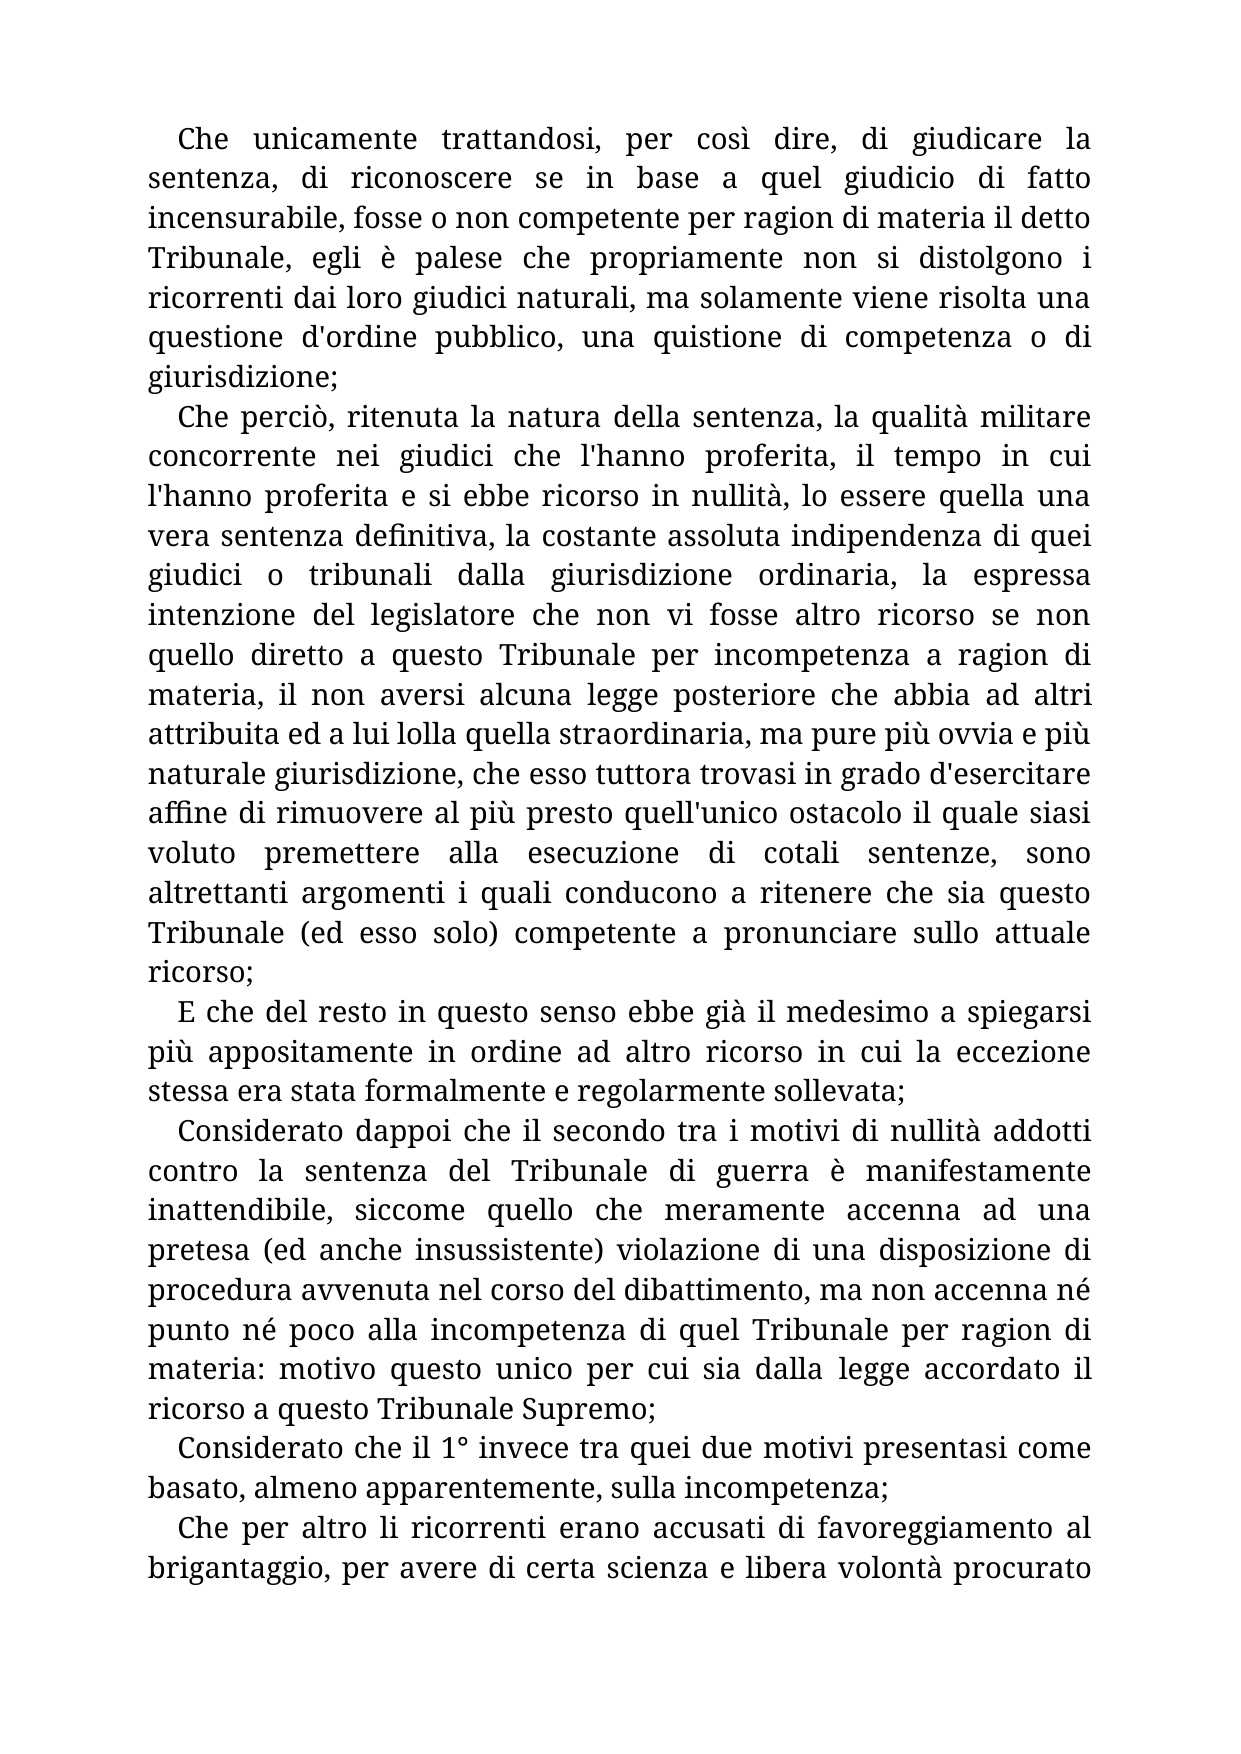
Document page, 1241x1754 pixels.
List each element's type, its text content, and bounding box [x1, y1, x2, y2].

text Considerato dappoi che il secondo tra i motivi di nullità addotti contro la sentenza del Tribunale di guerra è manifestamente inattendibile, siccome quello che meramente accenna ad una pretesa (ed anche insussistente) violazione di una disposizione di procedura avvenuta nel corso del dibattimento, ma non accenna né punto né poco alla incompetenza di quel Tribunale per ragion di materia: motivo questo unico per cui sia dalla legge accordato il ricorso a questo Tribunale Supremo; [148, 1110, 1093, 1428]
text Considerato che il 1° invece tra quei due motivi presentasi come basato, almeno apparentemente, sulla incompetenza; [148, 1428, 1093, 1507]
text Che unicamente trattandosi, per così dire, di giudicare la sentenza, di riconoscere se in base a quel giudicio di fatto incensurabile, fosse o non competente per ragion di materia il detto Tribunale, egli è palese che propriamente non si distolgono i ricorrenti dai loro giudici naturali, ma solamente viene risolta una questione d'ordine pubblico, una quistione di competenza o di giurisdizione; [148, 118, 1093, 396]
text E che del resto in questo senso ebbe già il medesimo a spiegarsi più appositamente in ordine ad altro ricorso in cui la eccezione stessa era stata formalmente e regolarmente sollevata; [148, 991, 1093, 1110]
text Che perciò, ritenuta la natura della sentenza, la qualità militare concorrente nei giudici che l'hanno proferita, il tempo in cui l'hanno proferita e si ebbe ricorso in nullità, lo essere quella una vera sentenza definitiva, la costante assoluta indipendenza di quei giudici o tribunali dalla giurisdizione ordinaria, la espressa intenzione del legislatore che non vi fosse altro ricorso se non quello diretto a questo Tribunale per incompetenza a ragion di materia, il non aversi alcuna legge posteriore che abbia ad altri attribuita ed a lui lolla quella straordinaria, ma pure più ovvia e più naturale giurisdizione, che esso tuttora trovasi in grado d'esercitare affine di rimuovere al più presto quell'unico ostacolo il quale siasi voluto premettere alla esecuzione di cotali sentenze, sono altrettanti argomenti i quali conducono a ritenere che sia questo Tribunale (ed esso solo) competente a pronunciare sullo attuale ricorso; [148, 396, 1093, 991]
text Che per altro li ricorrenti erano accusati di favoreggiamento al brigantaggio, per avere di certa scienza e libera volontà procurato [148, 1507, 1093, 1587]
